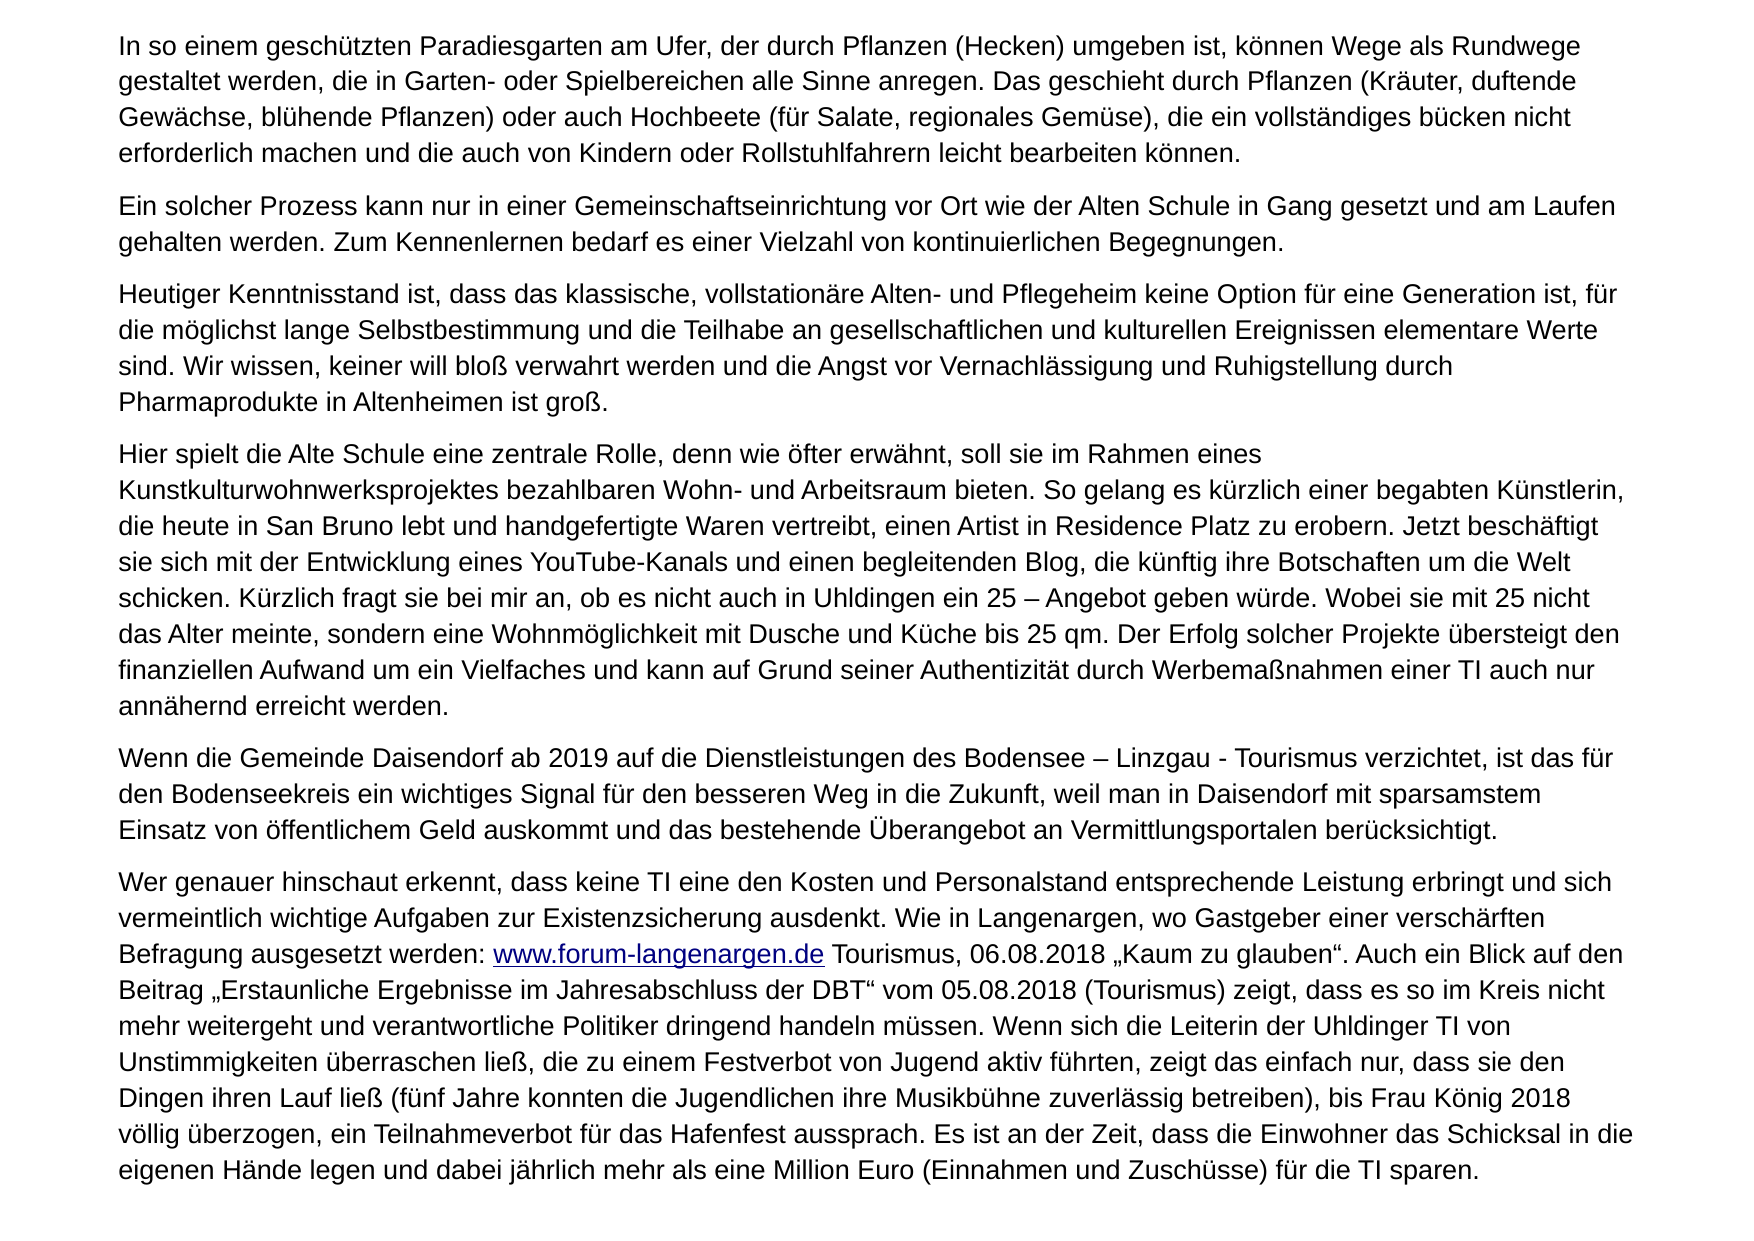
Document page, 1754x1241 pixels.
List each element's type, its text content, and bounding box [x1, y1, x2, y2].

text Hier spielt die Alte Schule eine zentrale Rolle, denn wie öfter erwähnt, soll sie im Rahmen eines Kunstkulturwohnwerksprojektes bezahlbaren Wohn- und Arbeitsraum bieten. So gelang es kürzlich einer begabten Künstlerin, die heute in San Bruno lebt und handgefertigte Waren vertreibt, einen Artist in Residence Platz zu erobern. Jetzt beschäftigt sie sich mit der Entwicklung eines YouTube-Kanals und einen begleitenden Blog, die künftig ihre Botschaften um die Welt schicken. Kürzlich fragt sie bei mir an, ob es nicht auch in Uhldingen ein 25 – Angebot geben würde. Wobei sie mit 25 nicht das Alter meinte, sondern eine Wohnmöglichkeit mit Dusche und Küche bis 25 qm. Der Erfolg solcher Projekte übersteigt den finanziellen Aufwand um ein Vielfaches und kann auf Grund seiner Authentizität durch Werbemaßnahmen einer TI auch nur annähernd erreicht werden. [118, 438, 1636, 721]
text Heutiger Kenntnisstand ist, dass das klassische, vollstationäre Alten- und Pflegeheim keine Option für eine Generation ist, für die möglichst lange Selbstbestimmung und die Teilhabe an gesellschaftlichen und kulturellen Ereignissen elementare Werte sind. Wir wissen, keiner will bloß verwahrt werden und die Angst vor Vernachlässigung und Ruhigstellung durch Pharmaprodukte in Altenheimen ist groß. [118, 278, 1636, 417]
text Ein solcher Prozess kann nur in einer Gemeinschaftseinrichtung vor Ort wie der Alten Schule in Gang gesetzt und am Laufen gehalten werden. Zum Kennenlernen bedarf es einer Vielzahl von kontinuierlichen Begegnungen. [118, 190, 1636, 257]
text In so einem geschützten Paradiesgarten am Ufer, der durch Pflanzen (Hecken) umgeben ist, können Wege als Rundwege gestaltet werden, die in Garten- oder Spielbereichen alle Sinne anregen. Das geschieht durch Pflanzen (Kräuter, duftende Gewächse, blühende Pflanzen) oder auch Hochbeete (für Salate, regionales Gemüse), die ein vollständiges bücken nicht erforderlich machen und die auch von Kindern oder Rollstuhlfahrern leicht bearbeiten können. [118, 29, 1636, 168]
text Wenn die Gemeinde Daisendorf ab 2019 auf die Dienstleistungen des Bodensee – Linzgau - Tourismus verzichtet, ist das für den Bodenseekreis ein wichtiges Signal für den besseren Weg in die Zukunft, weil man in Daisendorf mit sparsamstem Einsatz von öffentlichem Geld auskommt und das bestehende Überangebot an Vermittlungsportalen berücksichtigt. [118, 742, 1636, 845]
text Wer genauer hinschaut erkennt, dass keine TI eine den Kosten und Personalstand entsprechende Leistung erbringt und sich vermeintlich wichtige Aufgaben zur Existenzsicherung ausdenkt. Wie in Langenargen, wo Gastgeber einer verschärften Befragung ausgesetzt werden: www.forum-langenargen.de Tourismus, 06.08.2018 „Kaum zu glauben“. Auch ein Blick auf den Beitrag „Erstaunliche Ergebnisse im Jahresabschluss der DBT“ vom 05.08.2018 (Tourismus) zeigt, dass es so im Kreis nicht mehr weitergeht und verantwortliche Politiker dringend handeln müssen. Wenn sich die Leiterin der Uhldinger TI von Unstimmigkeiten überraschen ließ, die zu einem Festverbot von Jugend aktiv führten, zeigt das einfach nur, dass sie den Dingen ihren Lauf ließ (fünf Jahre konnten die Jugendlichen ihre Musikbühne zuverlässig betreiben), bis Frau König 2018 völlig überzogen, ein Teilnahmeverbot für das Hafenfest aussprach. Es ist an der Zeit, dass die Einwohner das Schicksal in die eigenen Hände legen und dabei jährlich mehr als eine Million Euro (Einnahmen und Zuschüsse) für die TI sparen. [118, 866, 1636, 1185]
